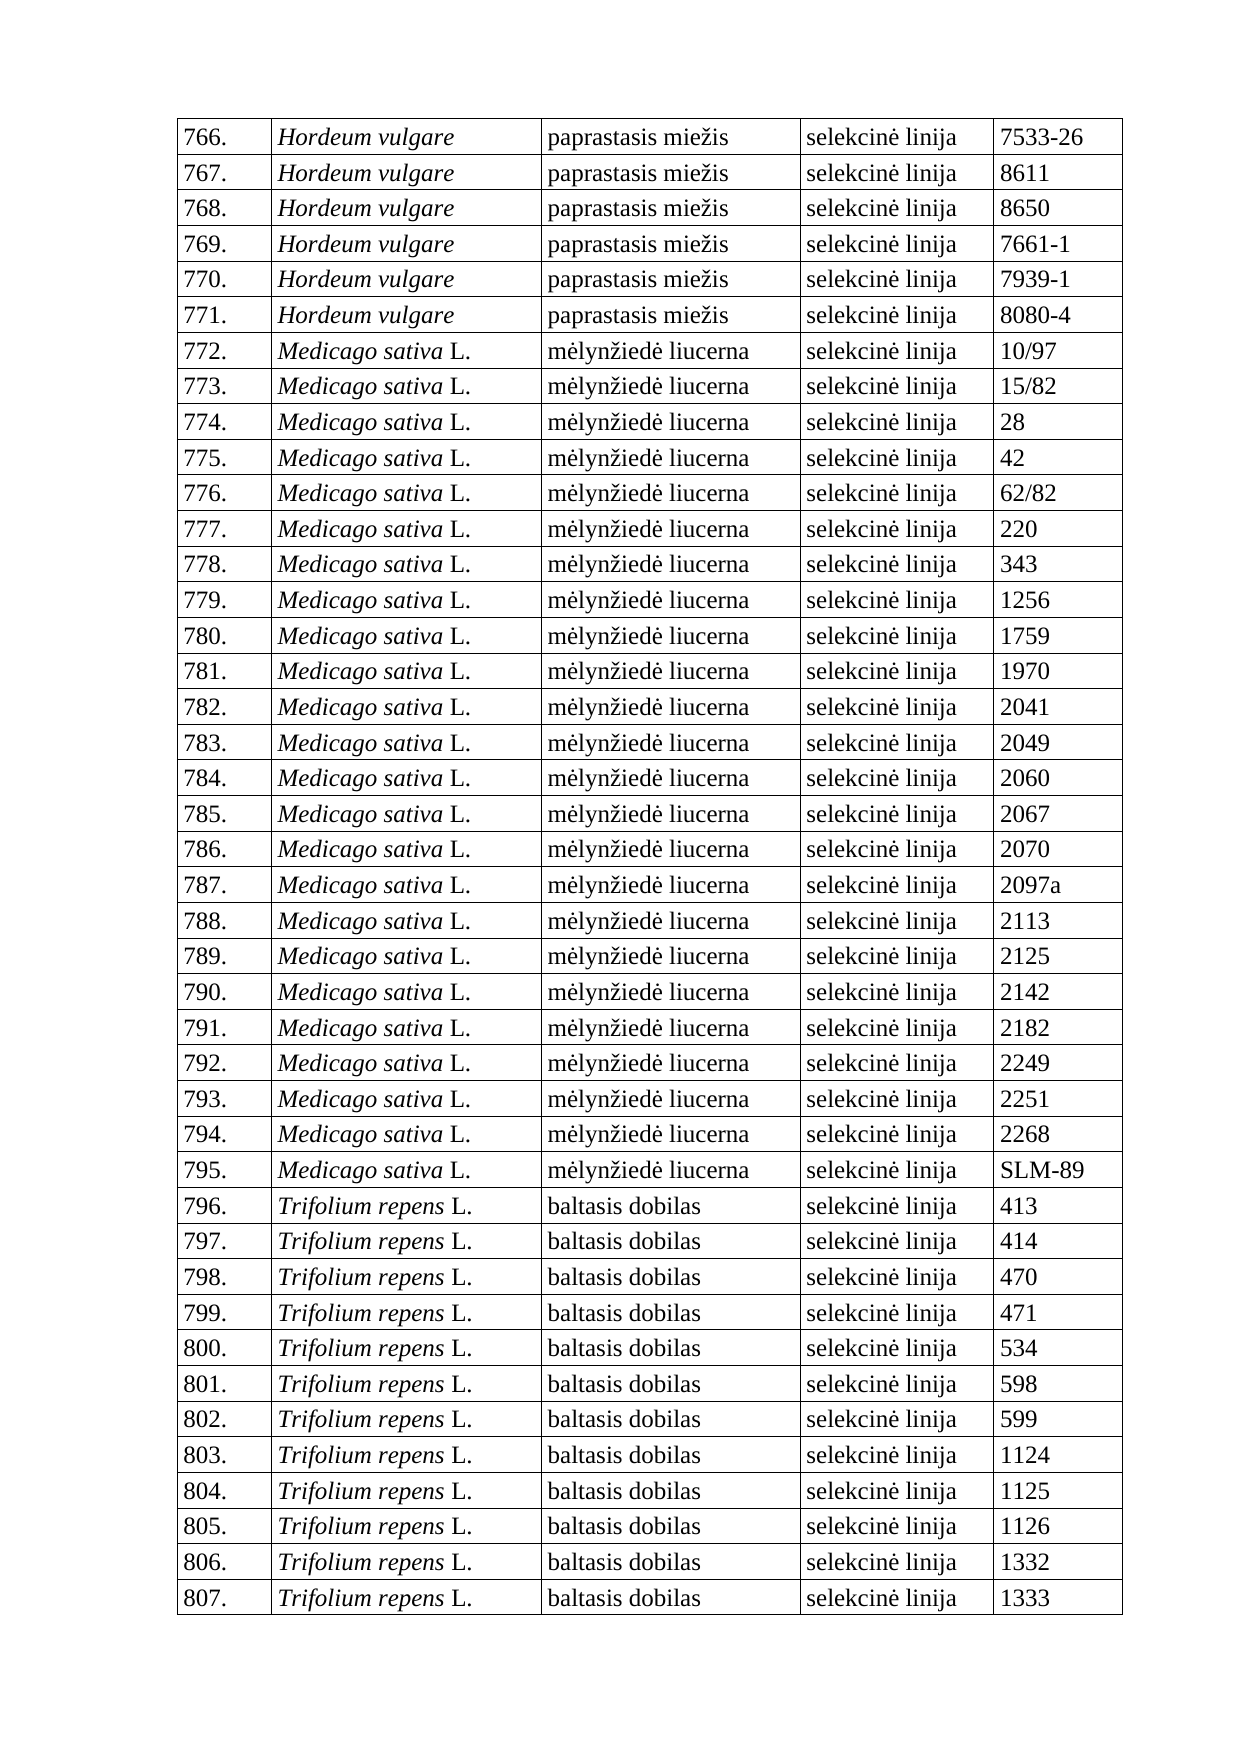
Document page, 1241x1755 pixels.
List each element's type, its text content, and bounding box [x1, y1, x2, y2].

table_cell paprastasis miežis [542, 262, 800, 296]
table_cell 781. [178, 654, 271, 688]
table_cell 806. [178, 1544, 271, 1579]
table_cell selekcinė linija [801, 475, 993, 510]
table_cell Trifolium repens L. [272, 1509, 541, 1543]
table_cell mėlynžiedė liucerna [542, 475, 800, 510]
table_cell selekcinė linija [801, 654, 993, 688]
table_cell baltasis dobilas [542, 1402, 800, 1436]
table_cell Medicago sativa L. [272, 404, 541, 439]
table_cell mėlynžiedė liucerna [542, 440, 800, 474]
table_cell baltasis dobilas [542, 1509, 800, 1543]
table_cell 797. [178, 1224, 271, 1258]
table_cell 1333 [994, 1580, 1122, 1614]
table_cell Medicago sativa L. [272, 1152, 541, 1187]
table_cell 1256 [994, 582, 1122, 617]
table_cell Hordeum vulgare [272, 155, 541, 189]
table_cell 777. [178, 511, 271, 546]
table_cell selekcinė linija [801, 1509, 993, 1543]
table_cell 413 [994, 1188, 1122, 1222]
table_cell mėlynžiedė liucerna [542, 725, 800, 759]
table_cell paprastasis miežis [542, 297, 800, 332]
table_cell 2125 [994, 939, 1122, 973]
table_cell Trifolium repens L. [272, 1224, 541, 1258]
table_cell mėlynžiedė liucerna [542, 404, 800, 439]
table_cell 343 [994, 547, 1122, 581]
table_cell selekcinė linija [801, 1117, 993, 1151]
table_cell selekcinė linija [801, 1152, 993, 1187]
table_cell baltasis dobilas [542, 1544, 800, 1579]
table_cell Trifolium repens L. [272, 1473, 541, 1507]
table_cell baltasis dobilas [542, 1366, 800, 1401]
table_cell baltasis dobilas [542, 1224, 800, 1258]
table_cell 2268 [994, 1117, 1122, 1151]
table_cell Trifolium repens L. [272, 1402, 541, 1436]
table_cell 788. [178, 903, 271, 937]
table_cell 598 [994, 1366, 1122, 1401]
table_cell Medicago sativa L. [272, 725, 541, 759]
table_cell Medicago sativa L. [272, 654, 541, 688]
table_cell 778. [178, 547, 271, 581]
table_cell 775. [178, 440, 271, 474]
table_cell 792. [178, 1045, 271, 1080]
table_cell 1125 [994, 1473, 1122, 1507]
table_cell baltasis dobilas [542, 1330, 800, 1365]
table_cell 789. [178, 939, 271, 973]
table_cell mėlynžiedė liucerna [542, 1152, 800, 1187]
table_cell 1124 [994, 1437, 1122, 1472]
table_cell mėlynžiedė liucerna [542, 369, 800, 403]
table_cell mėlynžiedė liucerna [542, 903, 800, 937]
table_cell selekcinė linija [801, 903, 993, 937]
table_cell 2070 [994, 832, 1122, 866]
table_cell 787. [178, 867, 271, 902]
table_cell 776. [178, 475, 271, 510]
table_cell selekcinė linija [801, 1473, 993, 1507]
table_cell 773. [178, 369, 271, 403]
table_cell 10/97 [994, 333, 1122, 367]
table_cell selekcinė linija [801, 689, 993, 724]
table_cell Trifolium repens L. [272, 1544, 541, 1579]
table_cell Medicago sativa L. [272, 867, 541, 902]
table_cell Medicago sativa L. [272, 903, 541, 937]
table_cell 780. [178, 618, 271, 652]
table_cell baltasis dobilas [542, 1259, 800, 1294]
table_cell 785. [178, 796, 271, 831]
table_cell selekcinė linija [801, 440, 993, 474]
table_cell selekcinė linija [801, 547, 993, 581]
table_cell mėlynžiedė liucerna [542, 867, 800, 902]
table_cell 2049 [994, 725, 1122, 759]
table_cell Trifolium repens L. [272, 1295, 541, 1329]
table_cell paprastasis miežis [542, 226, 800, 261]
table_cell 770. [178, 262, 271, 296]
table_cell mėlynžiedė liucerna [542, 796, 800, 831]
table_cell 470 [994, 1259, 1122, 1294]
table_cell mėlynžiedė liucerna [542, 832, 800, 866]
table_cell 771. [178, 297, 271, 332]
table_cell selekcinė linija [801, 796, 993, 831]
table_cell Medicago sativa L. [272, 974, 541, 1009]
table_cell selekcinė linija [801, 404, 993, 439]
table_cell baltasis dobilas [542, 1188, 800, 1222]
table_cell 779. [178, 582, 271, 617]
table_cell 790. [178, 974, 271, 1009]
table_cell selekcinė linija [801, 1366, 993, 1401]
table_cell 794. [178, 1117, 271, 1151]
table_cell 784. [178, 760, 271, 795]
table_cell paprastasis miežis [542, 190, 800, 225]
table_cell Hordeum vulgare [272, 262, 541, 296]
table_cell mėlynžiedė liucerna [542, 1010, 800, 1044]
table_cell 8080-4 [994, 297, 1122, 332]
table_cell 783. [178, 725, 271, 759]
table_cell 803. [178, 1437, 271, 1472]
table_cell Medicago sativa L. [272, 760, 541, 795]
table_cell 8611 [994, 155, 1122, 189]
table_cell SLM-89 [994, 1152, 1122, 1187]
table_cell 42 [994, 440, 1122, 474]
table_cell baltasis dobilas [542, 1580, 800, 1614]
table_cell Trifolium repens L. [272, 1259, 541, 1294]
table_cell Hordeum vulgare [272, 119, 541, 154]
table_cell selekcinė linija [801, 1330, 993, 1365]
table_cell selekcinė linija [801, 155, 993, 189]
table_cell selekcinė linija [801, 262, 993, 296]
table_cell 799. [178, 1295, 271, 1329]
table_cell mėlynžiedė liucerna [542, 1081, 800, 1116]
table_cell selekcinė linija [801, 1045, 993, 1080]
table_cell 2041 [994, 689, 1122, 724]
table_cell 2142 [994, 974, 1122, 1009]
table_cell baltasis dobilas [542, 1295, 800, 1329]
table_cell selekcinė linija [801, 1580, 993, 1614]
table_cell 769. [178, 226, 271, 261]
table_cell 414 [994, 1224, 1122, 1258]
table_cell selekcinė linija [801, 1295, 993, 1329]
table_cell mėlynžiedė liucerna [542, 654, 800, 688]
table_cell Hordeum vulgare [272, 297, 541, 332]
table_cell 28 [994, 404, 1122, 439]
table_cell 2249 [994, 1045, 1122, 1080]
table_cell selekcinė linija [801, 190, 993, 225]
table_cell Medicago sativa L. [272, 1081, 541, 1116]
table_cell Medicago sativa L. [272, 1117, 541, 1151]
table_cell selekcinė linija [801, 1259, 993, 1294]
table_cell 2251 [994, 1081, 1122, 1116]
table_cell selekcinė linija [801, 226, 993, 261]
table_cell selekcinė linija [801, 119, 993, 154]
table_cell paprastasis miežis [542, 155, 800, 189]
table_cell 8650 [994, 190, 1122, 225]
table_cell 795. [178, 1152, 271, 1187]
table_cell 791. [178, 1010, 271, 1044]
table_cell 1332 [994, 1544, 1122, 1579]
table_cell Medicago sativa L. [272, 689, 541, 724]
table_cell Medicago sativa L. [272, 832, 541, 866]
table_cell Hordeum vulgare [272, 226, 541, 261]
table_cell 804. [178, 1473, 271, 1507]
table_cell selekcinė linija [801, 1224, 993, 1258]
table_cell mėlynžiedė liucerna [542, 582, 800, 617]
table_cell selekcinė linija [801, 1188, 993, 1222]
table_cell 7939-1 [994, 262, 1122, 296]
table_cell 220 [994, 511, 1122, 546]
table_cell mėlynžiedė liucerna [542, 1117, 800, 1151]
table_cell Medicago sativa L. [272, 939, 541, 973]
table_cell 768. [178, 190, 271, 225]
table_cell selekcinė linija [801, 618, 993, 652]
table_cell Medicago sativa L. [272, 511, 541, 546]
table_cell 798. [178, 1259, 271, 1294]
table_cell 471 [994, 1295, 1122, 1329]
table_cell 1970 [994, 654, 1122, 688]
table_cell 767. [178, 155, 271, 189]
table_cell 7533-26 [994, 119, 1122, 154]
table_cell Trifolium repens L. [272, 1330, 541, 1365]
table_cell selekcinė linija [801, 369, 993, 403]
table_cell Trifolium repens L. [272, 1188, 541, 1222]
table_cell selekcinė linija [801, 974, 993, 1009]
table_cell selekcinė linija [801, 333, 993, 367]
table_cell selekcinė linija [801, 1437, 993, 1472]
table_cell 793. [178, 1081, 271, 1116]
table_cell mėlynžiedė liucerna [542, 939, 800, 973]
table_cell 801. [178, 1366, 271, 1401]
table_cell 15/82 [994, 369, 1122, 403]
table_cell selekcinė linija [801, 1081, 993, 1116]
table_cell Medicago sativa L. [272, 1045, 541, 1080]
table_cell mėlynžiedė liucerna [542, 618, 800, 652]
table_cell selekcinė linija [801, 511, 993, 546]
table_cell 62/82 [994, 475, 1122, 510]
table_cell 1126 [994, 1509, 1122, 1543]
table_cell selekcinė linija [801, 1402, 993, 1436]
table_cell selekcinė linija [801, 1010, 993, 1044]
table_cell 2067 [994, 796, 1122, 831]
table_cell 807. [178, 1580, 271, 1614]
table_cell Hordeum vulgare [272, 190, 541, 225]
table_cell Trifolium repens L. [272, 1580, 541, 1614]
table_cell selekcinė linija [801, 297, 993, 332]
table_cell mėlynžiedė liucerna [542, 547, 800, 581]
table_cell paprastasis miežis [542, 119, 800, 154]
table_cell 796. [178, 1188, 271, 1222]
table_cell mėlynžiedė liucerna [542, 689, 800, 724]
table_cell 2182 [994, 1010, 1122, 1044]
table_cell Medicago sativa L. [272, 618, 541, 652]
table_cell selekcinė linija [801, 582, 993, 617]
table_cell 534 [994, 1330, 1122, 1365]
table_cell Medicago sativa L. [272, 582, 541, 617]
table_cell 774. [178, 404, 271, 439]
table_cell 2060 [994, 760, 1122, 795]
table_cell 766. [178, 119, 271, 154]
table_cell mėlynžiedė liucerna [542, 974, 800, 1009]
table_cell 805. [178, 1509, 271, 1543]
table_cell selekcinė linija [801, 725, 993, 759]
table_cell selekcinė linija [801, 832, 993, 866]
table_cell selekcinė linija [801, 867, 993, 902]
table_cell baltasis dobilas [542, 1473, 800, 1507]
table_cell 800. [178, 1330, 271, 1365]
table_cell 7661-1 [994, 226, 1122, 261]
table_cell Medicago sativa L. [272, 796, 541, 831]
table_cell selekcinė linija [801, 760, 993, 795]
table_cell selekcinė linija [801, 939, 993, 973]
table_cell mėlynžiedė liucerna [542, 1045, 800, 1080]
table_cell mėlynžiedė liucerna [542, 333, 800, 367]
table_cell 782. [178, 689, 271, 724]
table_cell baltasis dobilas [542, 1437, 800, 1472]
table_cell 772. [178, 333, 271, 367]
table_cell 1759 [994, 618, 1122, 652]
table_cell Medicago sativa L. [272, 475, 541, 510]
table_cell 2113 [994, 903, 1122, 937]
table_cell Medicago sativa L. [272, 547, 541, 581]
table_cell Medicago sativa L. [272, 440, 541, 474]
table_cell Medicago sativa L. [272, 1010, 541, 1044]
table_cell 786. [178, 832, 271, 866]
table_cell selekcinė linija [801, 1544, 993, 1579]
table_cell mėlynžiedė liucerna [542, 511, 800, 546]
table_cell Trifolium repens L. [272, 1366, 541, 1401]
table_cell 599 [994, 1402, 1122, 1436]
table_cell 2097a [994, 867, 1122, 902]
table_cell Trifolium repens L. [272, 1437, 541, 1472]
table_cell Medicago sativa L. [272, 369, 541, 403]
table_cell 802. [178, 1402, 271, 1436]
table_cell Medicago sativa L. [272, 333, 541, 367]
table_cell mėlynžiedė liucerna [542, 760, 800, 795]
